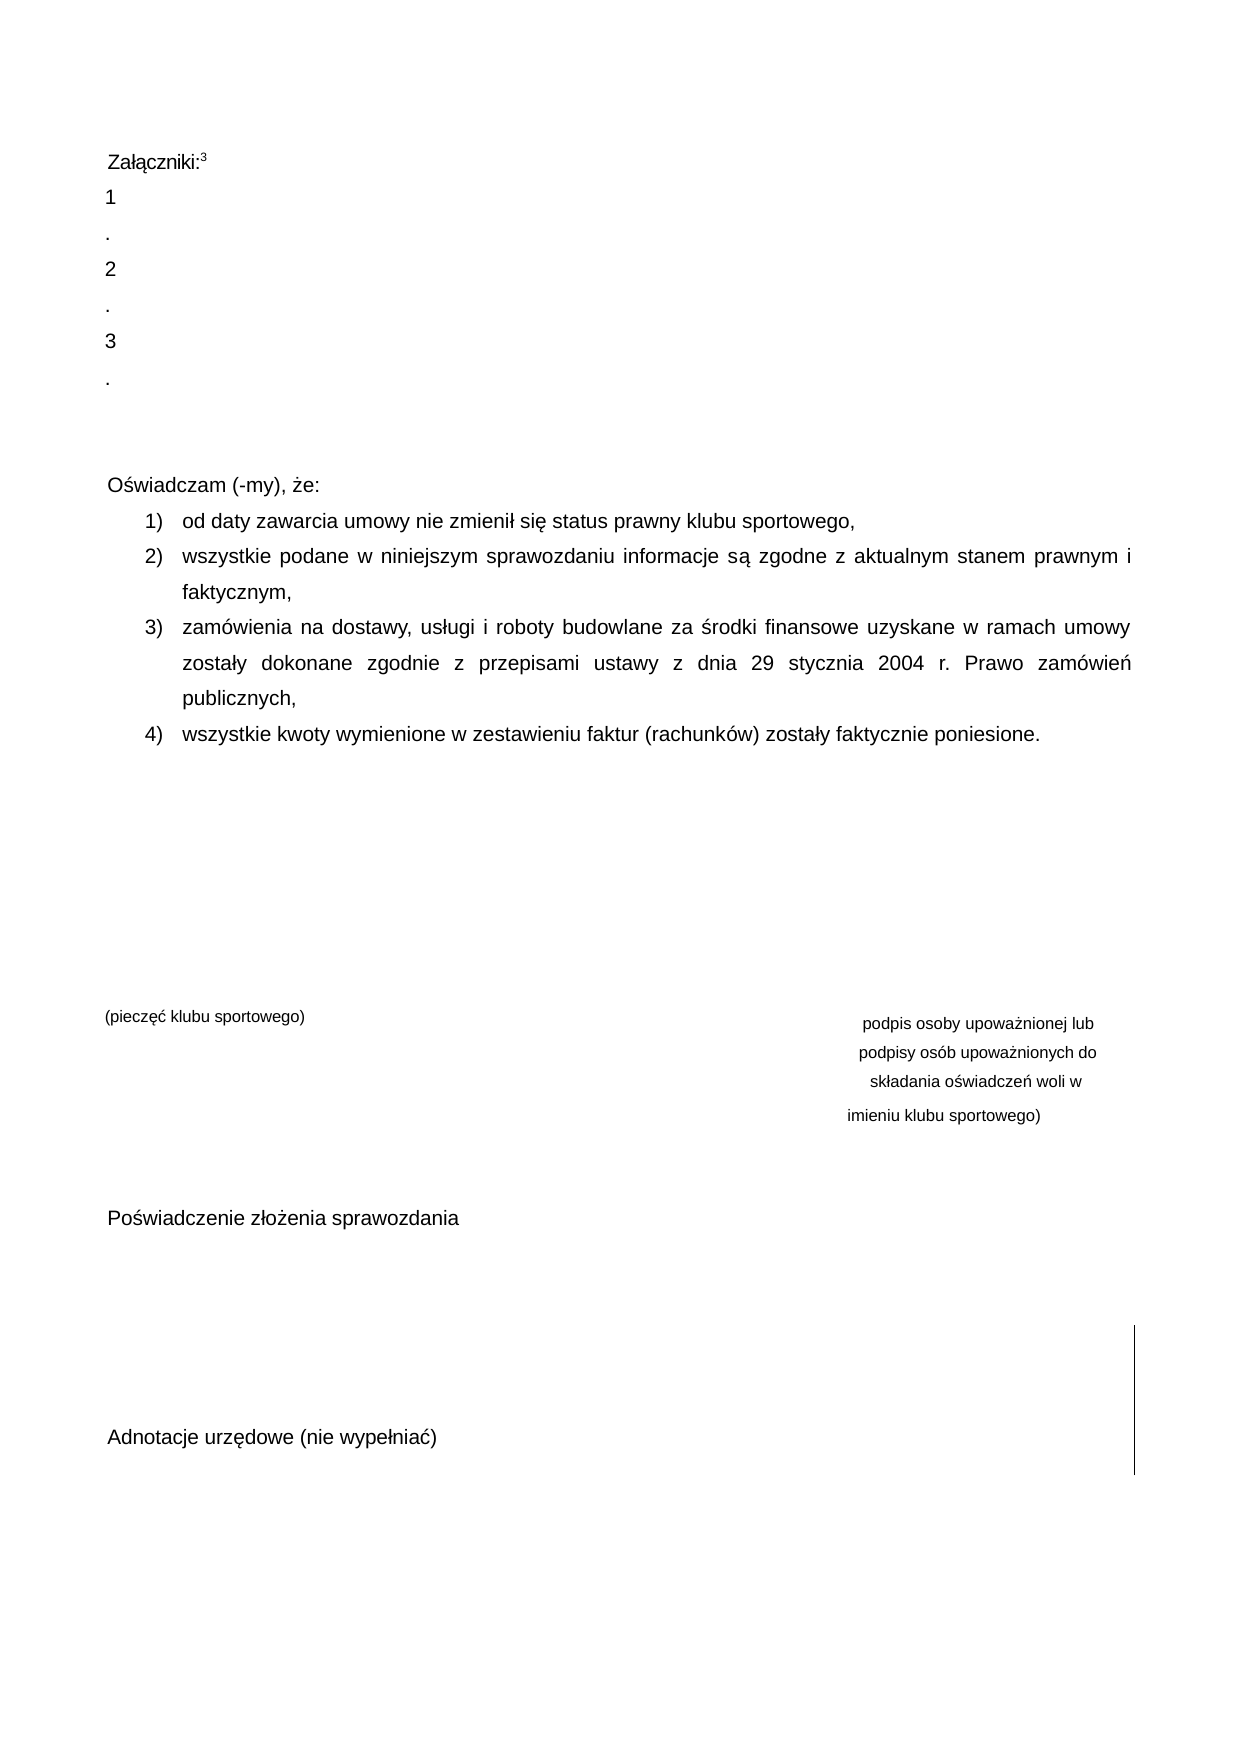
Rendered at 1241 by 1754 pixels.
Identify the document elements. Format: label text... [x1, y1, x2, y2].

list wszystkie kwoty wymienione w zestawieniu faktur (rachunków) zostały faktycznie poniesione. [144, 713, 1132, 748]
text Oświadczam (-my), że: [107, 464, 1132, 500]
text (pieczęć klubu sportowego) [104, 1007, 369, 1026]
text Załączniki:3 [107, 150, 1132, 174]
list zamówienia na dostawy, usługi i roboty budowlane za środki finansowe uzyskane w ramach umowy zostały dokonane zgodnie z przepisami ustawy z dnia 29 stycznia 2004 r. Prawo zamówień publicznych, [144, 606, 1132, 713]
text 1. 2. 3. [104, 176, 117, 392]
text składania oświadczeń woli w [823, 1064, 1128, 1093]
text Adnotacje urzędowe (nie wypełniać) [107, 1425, 1132, 1449]
text Poświadczenie złożenia sprawozdania [107, 1206, 1132, 1230]
text imieniu klubu sportowego) [847, 1106, 1132, 1125]
text podpisy osób upoważnionych do [823, 1036, 1132, 1064]
list wszystkie podane w niniejszym sprawozdaniu informacje są zgodne z aktualnym stanem prawnym i faktycznym, [144, 535, 1132, 606]
text podpis osoby upoważnionej lub [824, 1007, 1132, 1036]
list od daty zawarcia umowy nie zmienił się status prawny klubu sportowego, [144, 500, 1132, 535]
